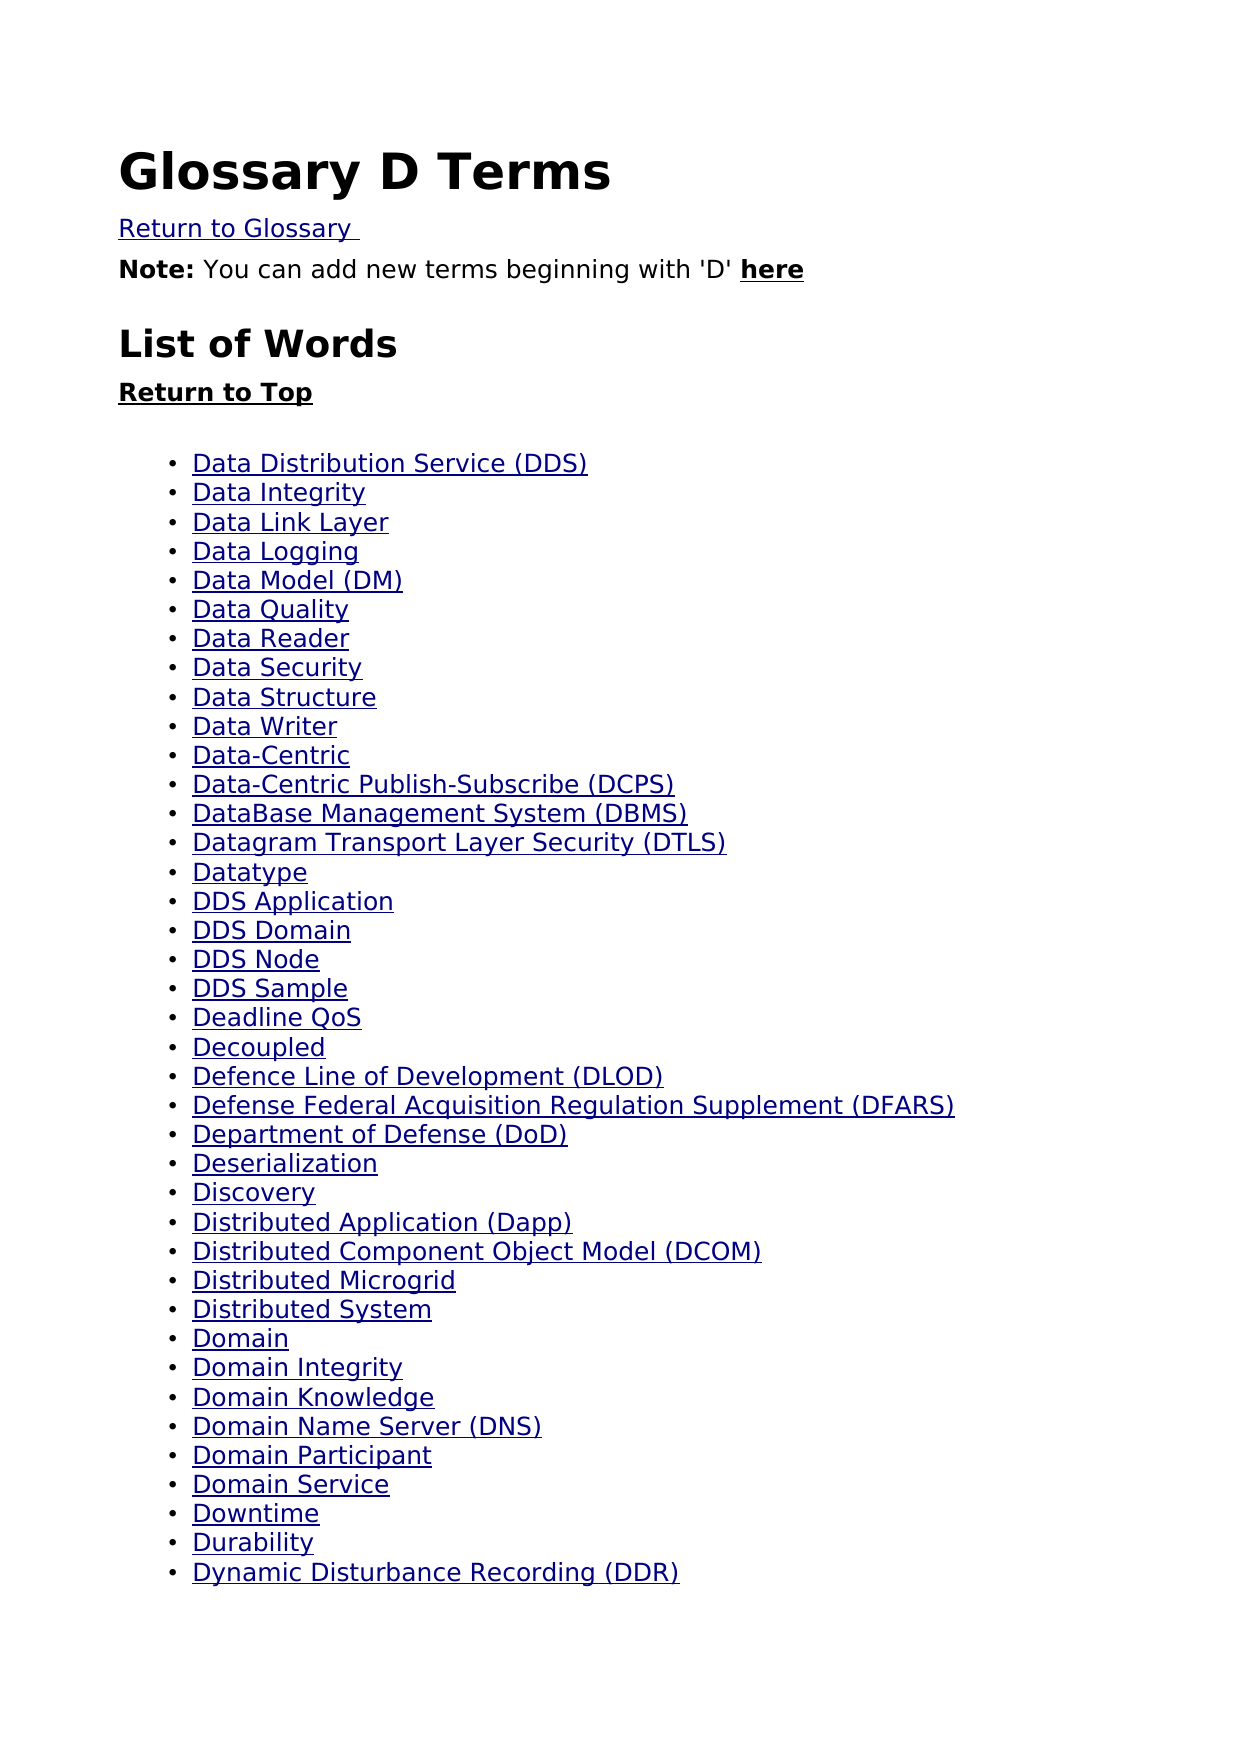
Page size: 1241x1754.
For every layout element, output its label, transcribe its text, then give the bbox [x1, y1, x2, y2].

list Data Quality [177, 595, 1122, 624]
list Deadline QoS [177, 1004, 1122, 1033]
list Data Writer [177, 712, 1122, 741]
list Data Logging [177, 537, 1122, 566]
list Distributed Application (Dapp) [177, 1208, 1122, 1237]
list Domain Name Server (DNS) [177, 1412, 1122, 1441]
list Distributed Component Object Model (DCOM) [177, 1237, 1122, 1266]
text Return to Glossary [118, 214, 1122, 243]
text Return to Top [118, 378, 1122, 407]
list Datatype [177, 858, 1122, 887]
list Discovery [177, 1179, 1122, 1208]
list Domain [177, 1324, 1122, 1354]
text Note: You can add new terms beginning with 'D' here [118, 256, 1122, 285]
list Durability [177, 1529, 1122, 1558]
list DDS Node [177, 945, 1122, 974]
list Data Reader [177, 624, 1122, 654]
list Datagram Transport Layer Security (DTLS) [177, 829, 1122, 858]
list Domain Service [177, 1470, 1122, 1499]
list Downtime [177, 1499, 1122, 1529]
list Decoupled [177, 1033, 1122, 1062]
list Domain Participant [177, 1441, 1122, 1470]
list Distributed Microgrid [177, 1266, 1122, 1295]
list Deserialization [177, 1149, 1122, 1179]
list Data-Centric [177, 741, 1122, 770]
list Dynamic Disturbance Recording (DDR) [177, 1558, 1122, 1587]
list Data Security [177, 654, 1122, 683]
list Data-Centric Publish-Subscribe (DCPS) [177, 770, 1122, 799]
list Defense Federal Acquisition Regulation Supplement (DFARS) [177, 1091, 1122, 1120]
list Distributed System [177, 1295, 1122, 1324]
list Data Distribution Service (DDS) [177, 449, 1122, 479]
list Data Integrity [177, 479, 1122, 508]
subtitle Glossary D Terms [118, 143, 1122, 201]
list Department of Defense (DoD) [177, 1120, 1122, 1149]
list DataBase Management System (DBMS) [177, 799, 1122, 829]
subtitle List of Words [118, 322, 1122, 366]
list DDS Domain [177, 916, 1122, 945]
list DDS Application [177, 887, 1122, 916]
list Data Link Layer [177, 508, 1122, 537]
list Domain Integrity [177, 1354, 1122, 1383]
list Domain Knowledge [177, 1383, 1122, 1412]
list Data Model (DM) [177, 566, 1122, 595]
list Data Structure [177, 683, 1122, 712]
list Defence Line of Development (DLOD) [177, 1062, 1122, 1091]
list DDS Sample [177, 974, 1122, 1004]
